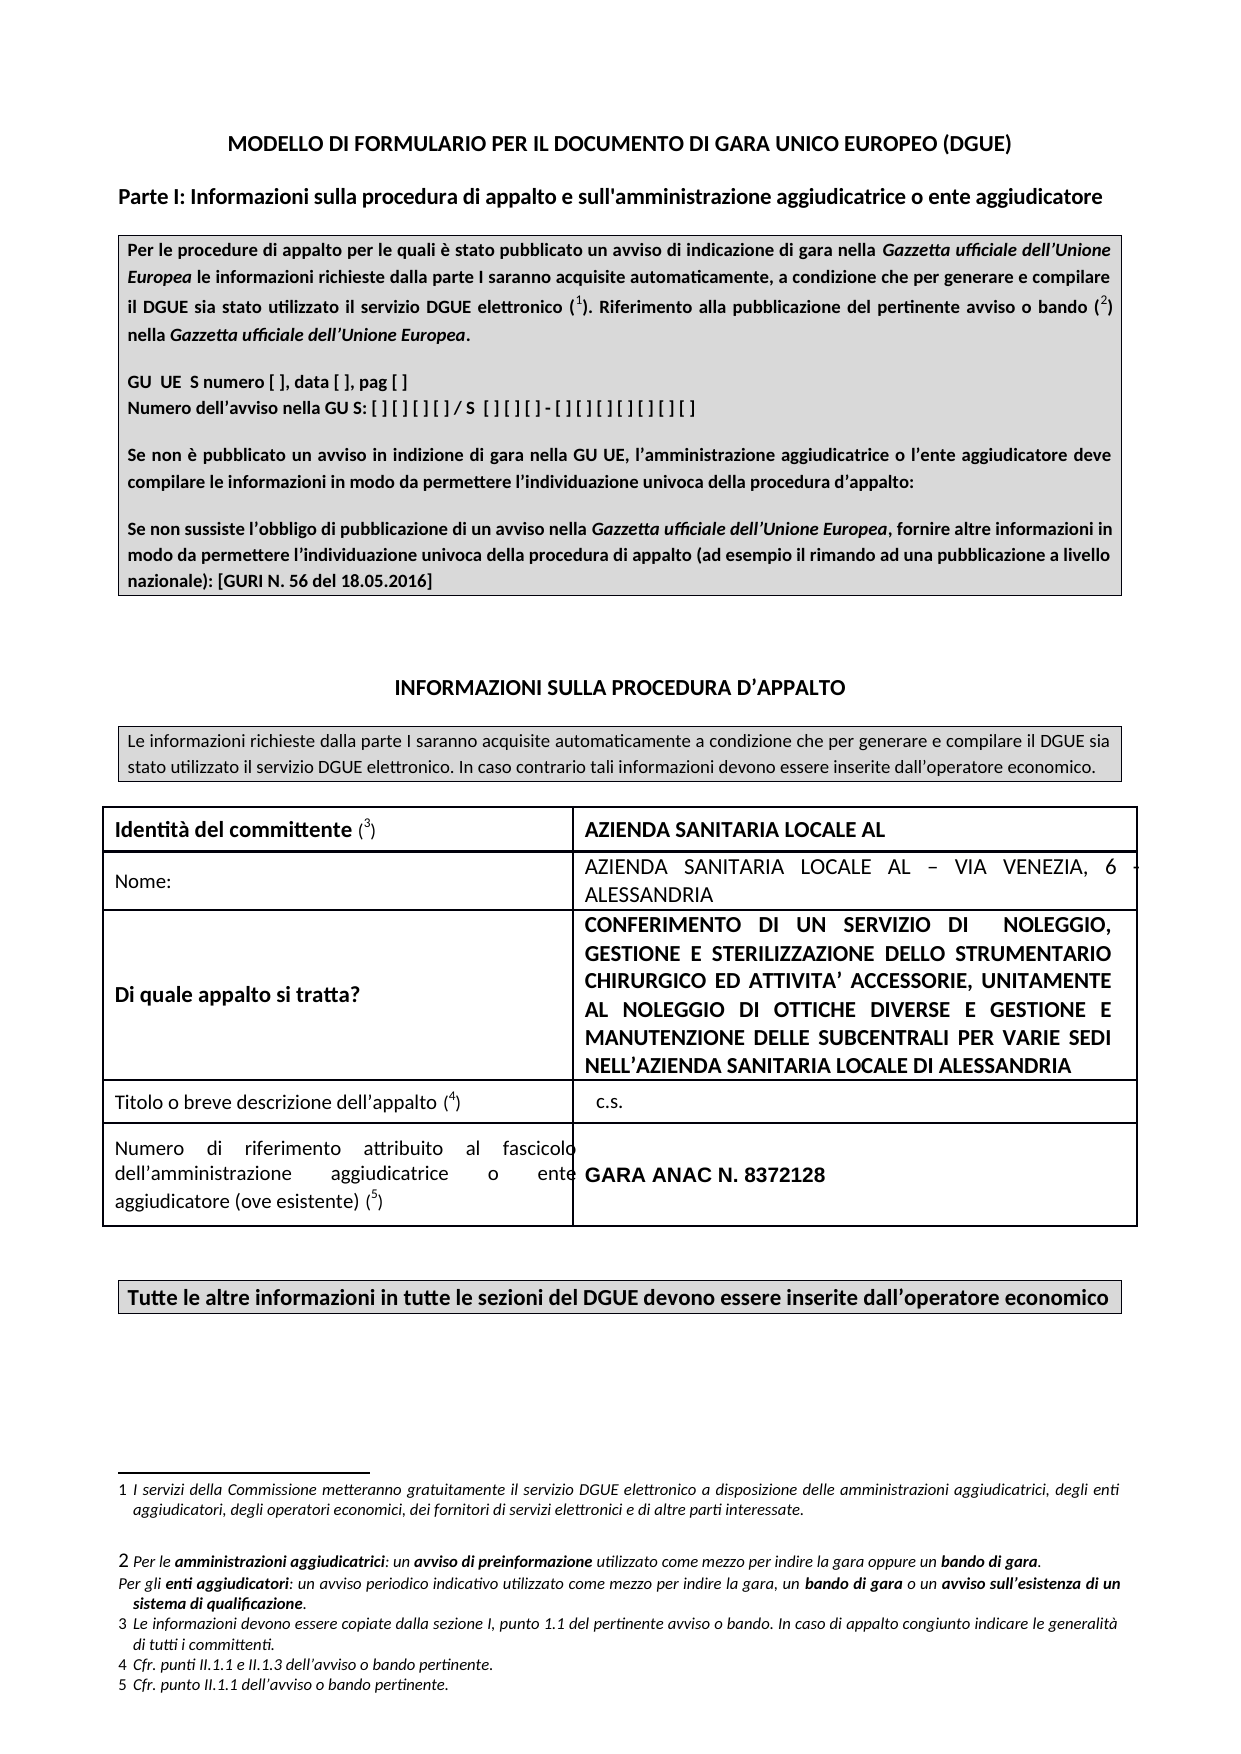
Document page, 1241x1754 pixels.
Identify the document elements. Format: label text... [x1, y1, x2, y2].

table_cell Numero di riferimento attribuito al fascicolo dell’amministrazione aggiudicatrice o ente aggiudicatore (ove esistente) () [104, 1124, 572, 1225]
text Per le procedure di appalto per le quali è stato pubblicato un avviso di indicazione di gara nella Gazzetta ufficiale dell’Unione Europea le informazioni richieste dalla parte I saranno acquisite automaticamente, a condizione che per generare e compilare il DGUE sia stato utilizzato il servizio DGUE elettronico (). Riferimento alla pubblicazione del pertinente avviso o bando () nella Gazzetta ufficiale dell’Unione Europea. [119, 236, 1121, 346]
table_cell Di quale appalto si tratta? [104, 911, 572, 1079]
text Se non sussiste l’obbligo di pubblicazione di un avviso nella Gazzetta ufficiale dell’Unione Europea, fornire altre informazioni in modo da permettere l’individuazione univoca della procedura di appalto (ad esempio il rimando ad una pubblicazione a livello nazionale): [GURI N. 56 del 18.05.2016] [119, 514, 1121, 595]
text Tutte le altre informazioni in tutte le sezioni del DGUE devono essere inserite dall’operatore economico [119, 1281, 1121, 1313]
table_header Identità del committente () [104, 808, 572, 850]
table_cell Titolo o breve descrizione dell’appalto () [104, 1081, 572, 1122]
table_cell CONFERIMENTO DI UN SERVIZIO DI NOLEGGIO, GESTIONE E STERILIZZAZIONE DELLO STRUMENTARIO CHIRURGICO ED ATTIVITA’ ACCESSORIE, UNITAMENTE AL NOLEGGIO DI OTTICHE DIVERSE E GESTIONE E MANUTENZIONE DELLE SUBCENTRALI PER VARIE SEDI NELL’AZIENDA SANITARIA LOCALE DI ALESSANDRIA [574, 911, 1136, 1079]
table_cell Nome: [104, 853, 572, 908]
table_cell GARA ANAC N. 8372128 [574, 1124, 1136, 1225]
text Parte I: Informazioni sulla procedura di appalto e sull'amministrazione aggiudicatrice o ente aggiudicatore [118, 182, 1122, 210]
text GU UE S numero [ ], data [ ], pag [ ] Numero dell’avviso nella GU S: [ ] [ ] [ ] [ ] / S [ ] [ ] [ ] - [ ] [ ] [ ] [ ] [ ] [ ] [ ] [119, 367, 1121, 419]
text I servizi della Commissione metteranno gratuitamente il servizio DGUE elettronico a disposizione delle amministrazioni aggiudicatrici, degli enti aggiudicatori, degli operatori economici, dei fornitori di servizi elettronici e di altre parti interessate. [118, 1479, 1122, 1519]
text Per le amministrazioni aggiudicatrici: un avviso di preinformazione utilizzato come mezzo per indire la gara oppure un bando di gara. [118, 1548, 1122, 1573]
text MODELLO DI FORMULARIO PER IL DOCUMENTO DI GARA UNICO EUROPEO (DGUE) [118, 129, 1122, 157]
text Le informazioni richieste dalla parte I saranno acquisite automaticamente a condizione che per generare e compilare il DGUE sia stato utilizzato il servizio DGUE elettronico. In caso contrario tali informazioni devono essere inserite dall’operatore economico. [119, 727, 1121, 781]
text Per gli enti aggiudicatori: un avviso periodico indicativo utilizzato come mezzo per indire la gara, un bando di gara o un avviso sull’esistenza di un sistema di qualificazione. [118, 1573, 1122, 1614]
text INFORMAZIONI SULLA PROCEDURA D’APPALTO [103, 673, 1137, 701]
text Se non è pubblicato un avviso in indizione di gara nella GU UE, l’amministrazione aggiudicatrice o l’ente aggiudicatore deve compilare le informazioni in modo da permettere l’individuazione univoca della procedura d’appalto: [119, 440, 1121, 493]
table_header AZIENDA SANITARIA LOCALE AL [574, 808, 1136, 850]
table_cell c.s. [574, 1081, 1136, 1122]
table_cell AZIENDA SANITARIA LOCALE AL – VIA VENEZIA, 6 - ALESSANDRIA [574, 853, 1136, 908]
